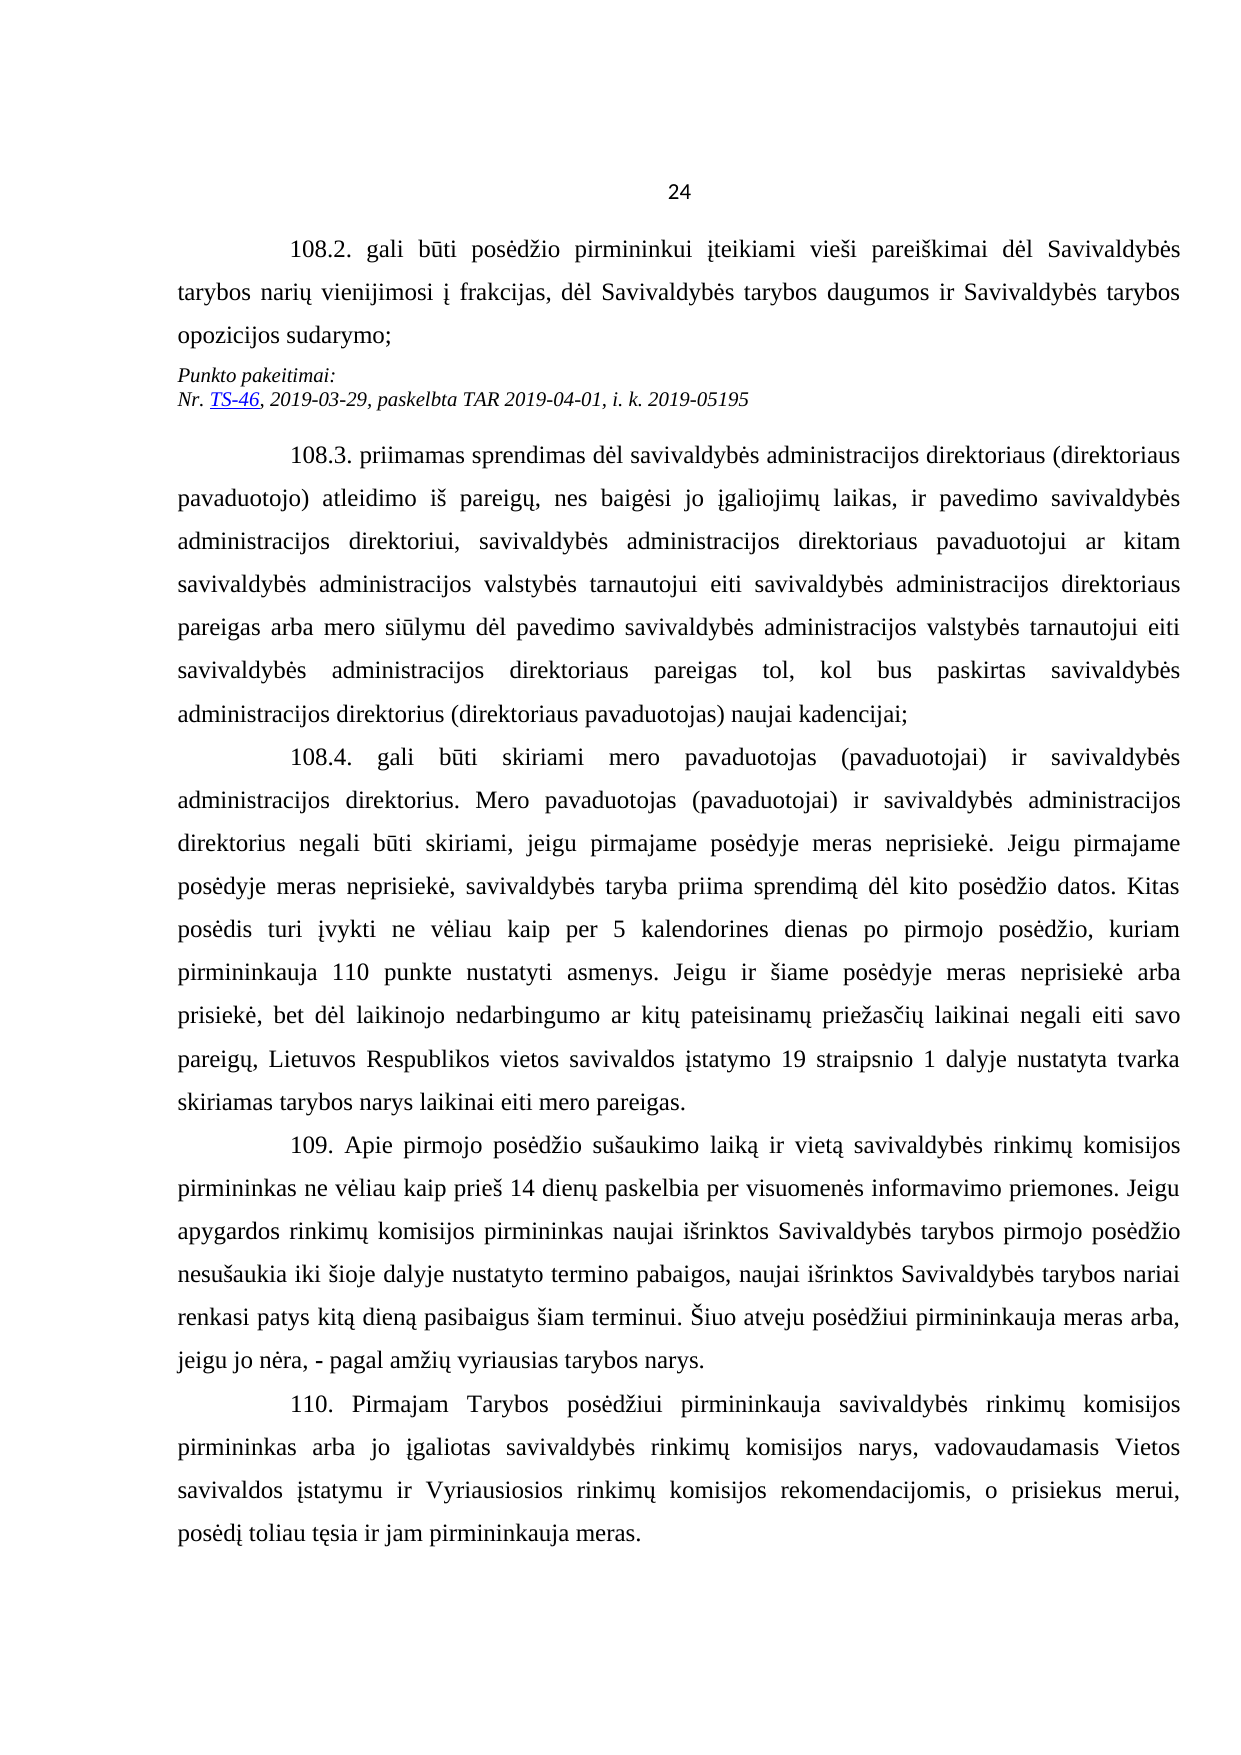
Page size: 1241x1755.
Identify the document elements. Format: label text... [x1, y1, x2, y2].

text Nr. TS-46, 2019-03-29, paskelbta TAR 2019-04-01, i. k. 2019-05195 [177, 387, 1181, 411]
text 110. Pirmajam Tarybos posėdžiui pirmininkauja savivaldybės rinkimų komisijos pirmininkas arba jo įgaliotas savivaldybės rinkimų komisijos narys, vadovaudamasis Vietos savivaldos įstatymu ir Vyriausiosios rinkimų komisijos rekomendacijomis, o prisiekus merui, posėdį toliau tęsia ir jam pirmininkauja meras. [177, 1389, 1181, 1547]
text 108.2. gali būti posėdžio pirmininkui įteikiami vieši pareiškimai dėl Savivaldybės tarybos narių vienijimosi į frakcijas, dėl Savivaldybės tarybos daugumos ir Savivaldybės tarybos opozicijos sudarymo; [177, 234, 1181, 349]
text Punkto pakeitimai: [177, 363, 1181, 387]
text 109. Apie pirmojo posėdžio sušaukimo laiką ir vietą savivaldybės rinkimų komisijos pirmininkas ne vėliau kaip prieš 14 dienų paskelbia per visuomenės informavimo priemones. Jeigu apygardos rinkimų komisijos pirmininkas naujai išrinktos Savivaldybės tarybos pirmojo posėdžio nesušaukia iki šioje dalyje nustatyto termino pabaigos, naujai išrinktos Savivaldybės tarybos nariai renkasi patys kitą dieną pasibaigus šiam terminui. Šiuo atveju posėdžiui pirmininkauja meras arba, jeigu jo nėra, - pagal amžių vyriausias tarybos narys. [177, 1130, 1181, 1374]
text 108.3. priimamas sprendimas dėl savivaldybės administracijos direktoriaus (direktoriaus pavaduotojo) atleidimo iš pareigų, nes baigėsi jo įgaliojimų laikas, ir pavedimo savivaldybės administracijos direktoriui, savivaldybės administracijos direktoriaus pavaduotojui ar kitam savivaldybės administracijos valstybės tarnautojui eiti savivaldybės administracijos direktoriaus pareigas arba mero siūlymu dėl pavedimo savivaldybės administracijos valstybės tarnautojui eiti savivaldybės administracijos direktoriaus pareigas tol, kol bus paskirtas savivaldybės administracijos direktorius (direktoriaus pavaduotojas) naujai kadencijai; [177, 440, 1181, 727]
text 108.4. gali būti skiriami mero pavaduotojas (pavaduotojai) ir savivaldybės administracijos direktorius. Mero pavaduotojas (pavaduotojai) ir savivaldybės administracijos direktorius negali būti skiriami, jeigu pirmajame posėdyje meras neprisiekė. Jeigu pirmajame posėdyje meras neprisiekė, savivaldybės taryba priima sprendimą dėl kito posėdžio datos. Kitas posėdis turi įvykti ne vėliau kaip per 5 kalendorines dienas po pirmojo posėdžio, kuriam pirmininkauja 110 punkte nustatyti asmenys. Jeigu ir šiame posėdyje meras neprisiekė arba prisiekė, bet dėl laikinojo nedarbingumo ar kitų pateisinamų priežasčių laikinai negali eiti savo pareigų, Lietuvos Respublikos vietos savivaldos įstatymo 19 straipsnio 1 dalyje nustatyta tvarka skiriamas tarybos narys laikinai eiti mero pareigas. [177, 742, 1181, 1116]
